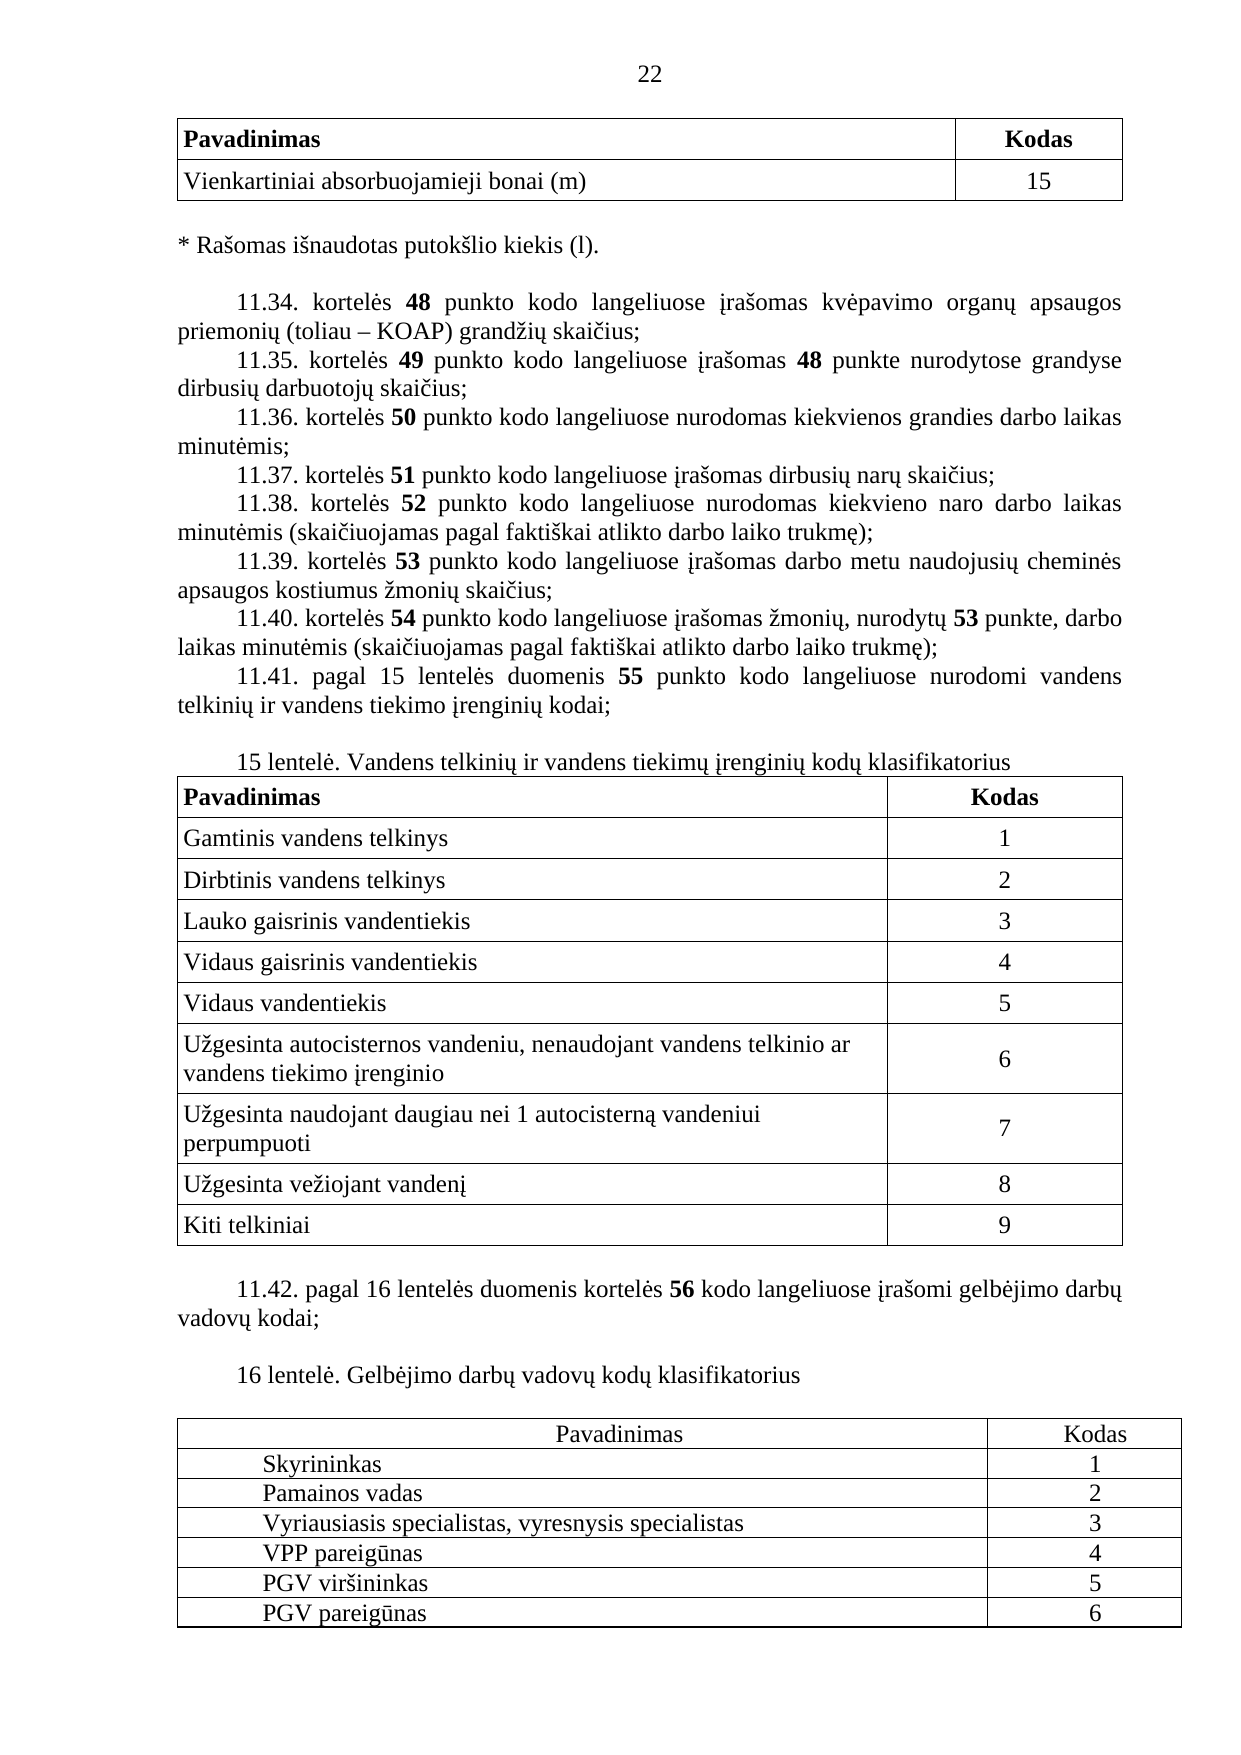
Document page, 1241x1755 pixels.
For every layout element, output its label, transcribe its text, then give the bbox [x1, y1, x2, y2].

table_cell 8 [888, 1164, 1122, 1204]
table_cell Užgesinta naudojant daugiau nei 1 autocisterną vandeniui perpumpuoti [178, 1094, 887, 1163]
table_cell Kiti telkiniai [178, 1205, 887, 1245]
text 11.41. pagal 15 lentelės duomenis 55 punkto kodo langeliuose nurodomi vandens telkinių ir vandens tiekimo įrenginių kodai; [177, 661, 1122, 718]
table_cell Dirbtinis vandens telkinys [178, 859, 887, 899]
table_cell 1 [888, 818, 1122, 858]
text 11.37. kortelės 51 punkto kodo langeliuose įrašomas dirbusių narų skaičius; [177, 460, 1122, 488]
table_cell 6 [988, 1598, 1181, 1626]
table_cell VPP pareigūnas [178, 1538, 987, 1567]
table_cell 9 [888, 1205, 1122, 1245]
text 11.34. kortelės 48 punkto kodo langeliuose įrašomas kvėpavimo organų apsaugos priemonių (toliau – KOAP) grandžių skaičius; [177, 287, 1122, 345]
text 11.38. kortelės 52 punkto kodo langeliuose nurodomas kiekvieno naro darbo laikas minutėmis (skaičiuojamas pagal faktiškai atlikto darbo laiko trukmę); [177, 488, 1122, 546]
table_cell 3 [888, 900, 1122, 941]
table_cell 2 [988, 1479, 1181, 1507]
table_header Pavadinimas [178, 119, 955, 159]
text 15 lentelė. Vandens telkinių ir vandens tiekimų įrenginių kodų klasifikatorius [177, 747, 1122, 776]
table_cell PGV pareigūnas [178, 1598, 987, 1626]
table_header Kodas [988, 1419, 1181, 1448]
text * Rašomas išnaudotas putokšlio kiekis (l). [177, 230, 1122, 258]
text 11.36. kortelės 50 punkto kodo langeliuose nurodomas kiekvienos grandies darbo laikas minutėmis; [177, 402, 1122, 460]
table_cell PGV viršininkas [178, 1568, 987, 1597]
table_cell 2 [888, 859, 1122, 899]
table_header Kodas [956, 119, 1122, 159]
table_cell 15 [956, 160, 1122, 200]
table_cell Vienkartiniai absorbuojamieji bonai (m) [178, 160, 955, 200]
text 11.40. kortelės 54 punkto kodo langeliuose įrašomas žmonių, nurodytų 53 punkte, darbo laikas minutėmis (skaičiuojamas pagal faktiškai atlikto darbo laiko trukmę); [177, 603, 1122, 661]
text 11.42. pagal 16 lentelės duomenis kortelės 56 kodo langeliuose įrašomi gelbėjimo darbų vadovų kodai; [177, 1274, 1122, 1332]
text 11.39. kortelės 53 punkto kodo langeliuose įrašomas darbo metu naudojusių cheminės apsaugos kostiumus žmonių skaičius; [177, 546, 1122, 603]
table_cell 1 [988, 1449, 1181, 1477]
text 11.35. kortelės 49 punkto kodo langeliuose įrašomas 48 punkte nurodytose grandyse dirbusių darbuotojų skaičius; [177, 345, 1122, 402]
table_cell Skyrininkas [178, 1449, 987, 1477]
text 16 lentelė. Gelbėjimo darbų vadovų kodų klasifikatorius [177, 1360, 1122, 1389]
table_header Pavadinimas [178, 1419, 987, 1448]
table_cell Gamtinis vandens telkinys [178, 818, 887, 858]
table_cell Vidaus gaisrinis vandentiekis [178, 942, 887, 982]
table_cell Užgesinta vežiojant vandenį [178, 1164, 887, 1204]
table_cell 3 [988, 1508, 1181, 1537]
table_cell 6 [888, 1024, 1122, 1093]
table_cell 4 [988, 1538, 1181, 1567]
table_cell Lauko gaisrinis vandentiekis [178, 900, 887, 941]
table_header Kodas [888, 777, 1122, 817]
table_cell Vidaus vandentiekis [178, 983, 887, 1023]
table_cell 7 [888, 1094, 1122, 1163]
table_cell 4 [888, 942, 1122, 982]
table_cell Užgesinta autocisternos vandeniu, nenaudojant vandens telkinio ar vandens tiekimo įrenginio [178, 1024, 887, 1093]
table_cell 5 [988, 1568, 1181, 1597]
table_cell 5 [888, 983, 1122, 1023]
table_cell Vyriausiasis specialistas, vyresnysis specialistas [178, 1508, 987, 1537]
table_header Pavadinimas [178, 777, 887, 817]
table_cell Pamainos vadas [178, 1479, 987, 1507]
